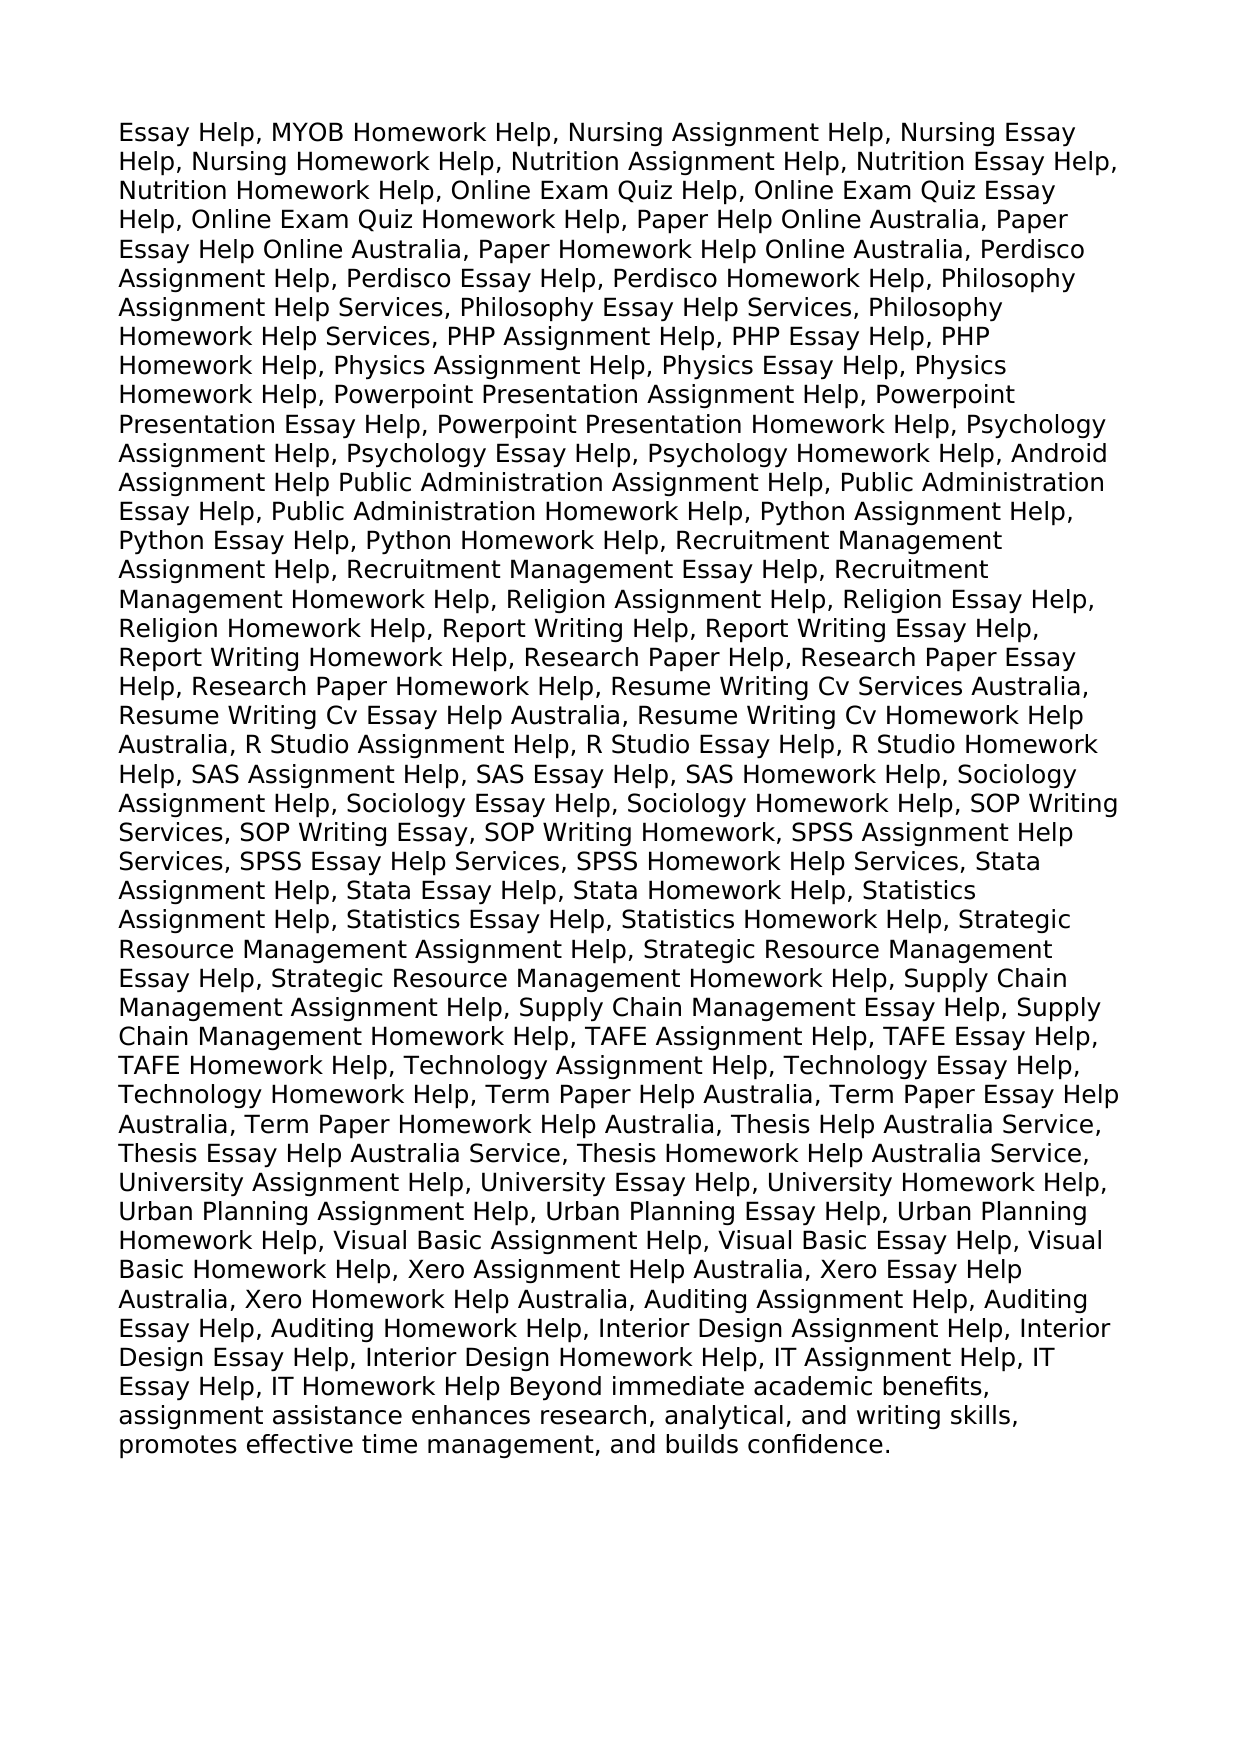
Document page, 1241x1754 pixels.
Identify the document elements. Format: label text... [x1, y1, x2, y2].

text Essay Help, MYOB Homework Help, Nursing Assignment Help, Nursing Essay Help, Nursing Homework Help, Nutrition Assignment Help, Nutrition Essay Help, Nutrition Homework Help, Online Exam Quiz Help, Online Exam Quiz Essay Help, Online Exam Quiz Homework Help, Paper Help Online Australia, Paper Essay Help Online Australia, Paper Homework Help Online Australia, Perdisco Assignment Help, Perdisco Essay Help, Perdisco Homework Help, Philosophy Assignment Help Services, Philosophy Essay Help Services, Philosophy Homework Help Services, PHP Assignment Help, PHP Essay Help, PHP Homework Help, Physics Assignment Help, Physics Essay Help, Physics Homework Help, Powerpoint Presentation Assignment Help, Powerpoint Presentation Essay Help, Powerpoint Presentation Homework Help, Psychology Assignment Help, Psychology Essay Help, Psychology Homework Help, Android Assignment Help Public Administration Assignment Help, Public Administration Essay Help, Public Administration Homework Help, Python Assignment Help, Python Essay Help, Python Homework Help, Recruitment Management Assignment Help, Recruitment Management Essay Help, Recruitment Management Homework Help, Religion Assignment Help, Religion Essay Help, Religion Homework Help, Report Writing Help, Report Writing Essay Help, Report Writing Homework Help, Research Paper Help, Research Paper Essay Help, Research Paper Homework Help, Resume Writing Cv Services Australia, Resume Writing Cv Essay Help Australia, Resume Writing Cv Homework Help Australia, R Studio Assignment Help, R Studio Essay Help, R Studio Homework Help, SAS Assignment Help, SAS Essay Help, SAS Homework Help, Sociology Assignment Help, Sociology Essay Help, Sociology Homework Help, SOP Writing Services, SOP Writing Essay, SOP Writing Homework, SPSS Assignment Help Services, SPSS Essay Help Services, SPSS Homework Help Services, Stata Assignment Help, Stata Essay Help, Stata Homework Help, Statistics Assignment Help, Statistics Essay Help, Statistics Homework Help, Strategic Resource Management Assignment Help, Strategic Resource Management Essay Help, Strategic Resource Management Homework Help, Supply Chain Management Assignment Help, Supply Chain Management Essay Help, Supply Chain Management Homework Help, TAFE Assignment Help, TAFE Essay Help, TAFE Homework Help, Technology Assignment Help, Technology Essay Help, Technology Homework Help, Term Paper Help Australia, Term Paper Essay Help Australia, Term Paper Homework Help Australia, Thesis Help Australia Service, Thesis Essay Help Australia Service, Thesis Homework Help Australia Service, University Assignment Help, University Essay Help, University Homework Help, Urban Planning Assignment Help, Urban Planning Essay Help, Urban Planning Homework Help, Visual Basic Assignment Help, Visual Basic Essay Help, Visual Basic Homework Help, Xero Assignment Help Australia, Xero Essay Help Australia, Xero Homework Help Australia, Auditing Assignment Help, Auditing Essay Help, Auditing Homework Help, Interior Design Assignment Help, Interior Design Essay Help, Interior Design Homework Help, IT Assignment Help, IT Essay Help, IT Homework Help Beyond immediate academic benefits, assignment assistance enhances research, analytical, and writing skills, promotes effective time management, and builds confidence. [118, 118, 1122, 1460]
